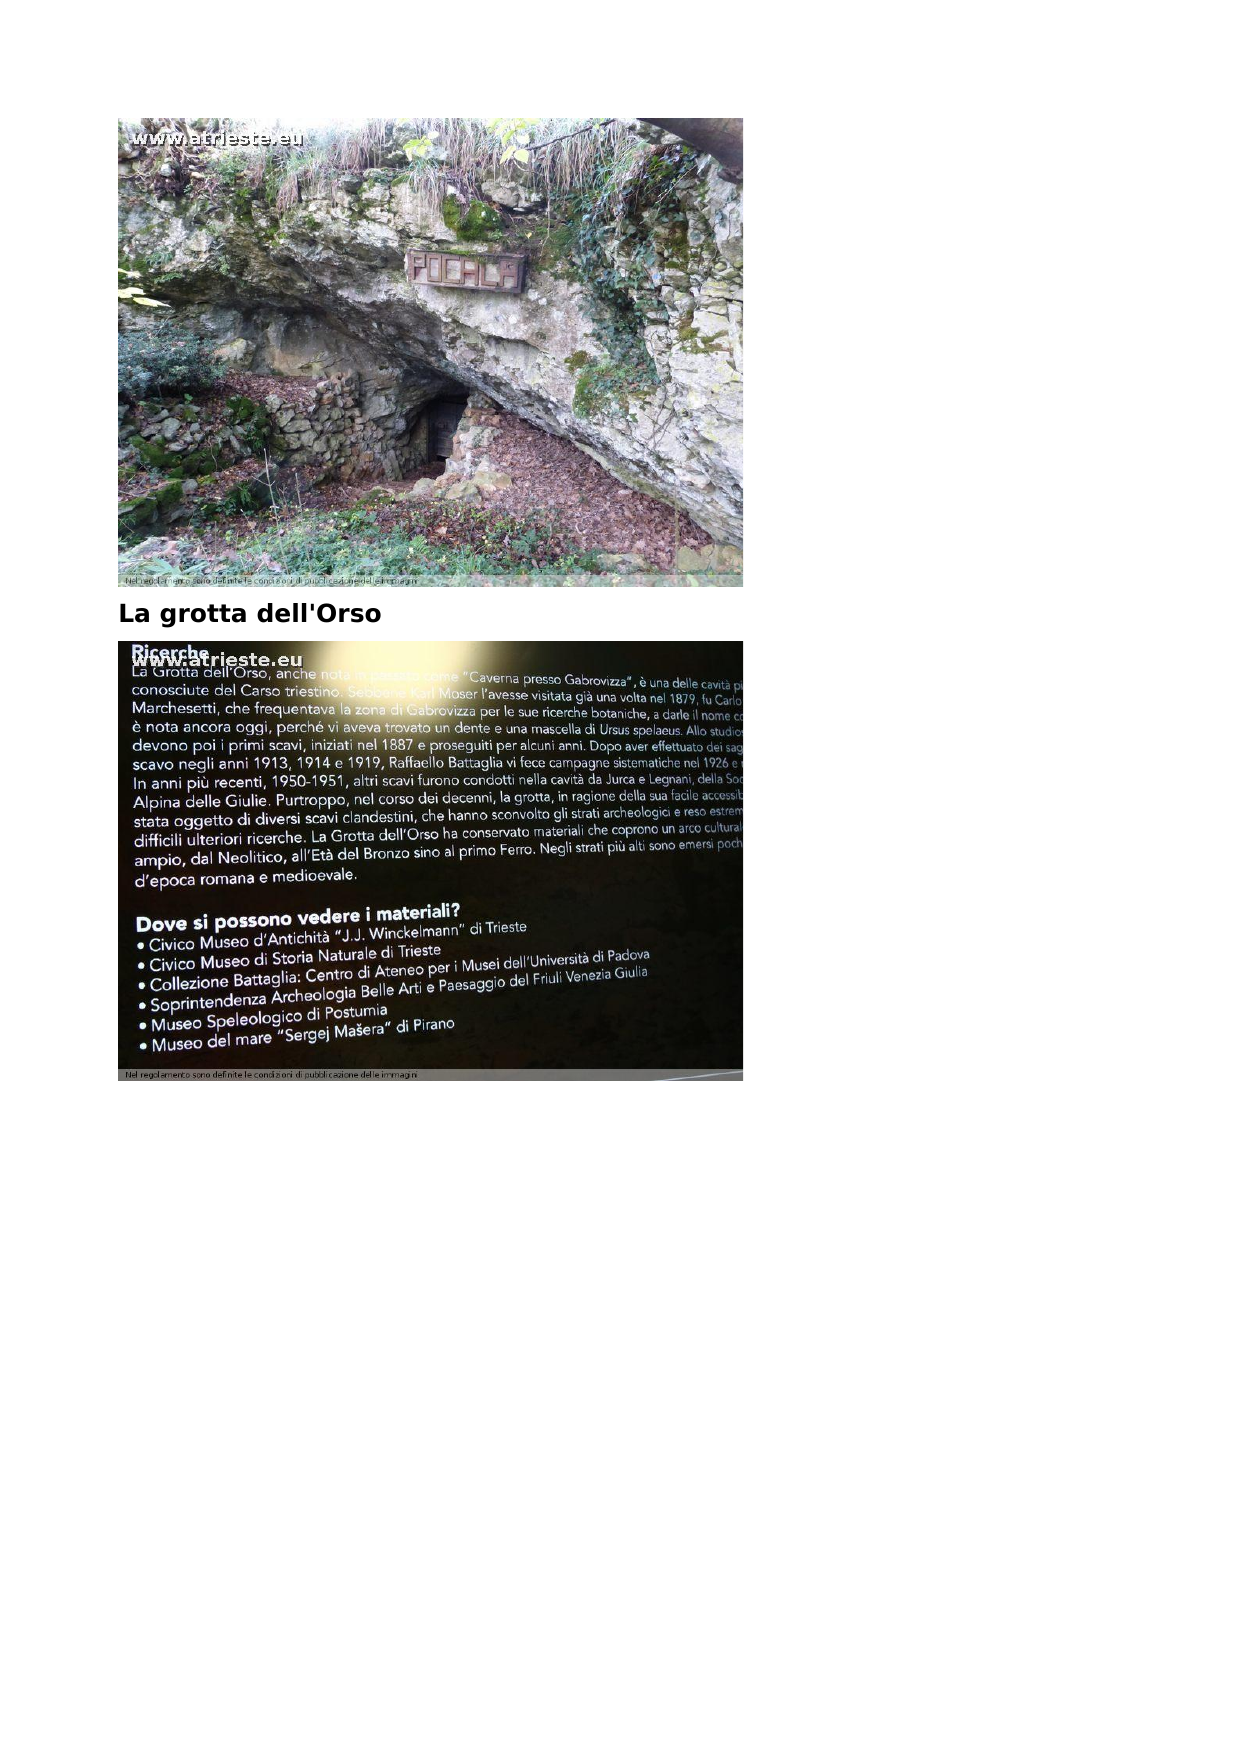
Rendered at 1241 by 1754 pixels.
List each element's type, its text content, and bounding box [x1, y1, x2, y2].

text La grotta dell'Orso [118, 599, 1122, 628]
picture [118, 118, 744, 587]
picture [118, 641, 744, 1081]
